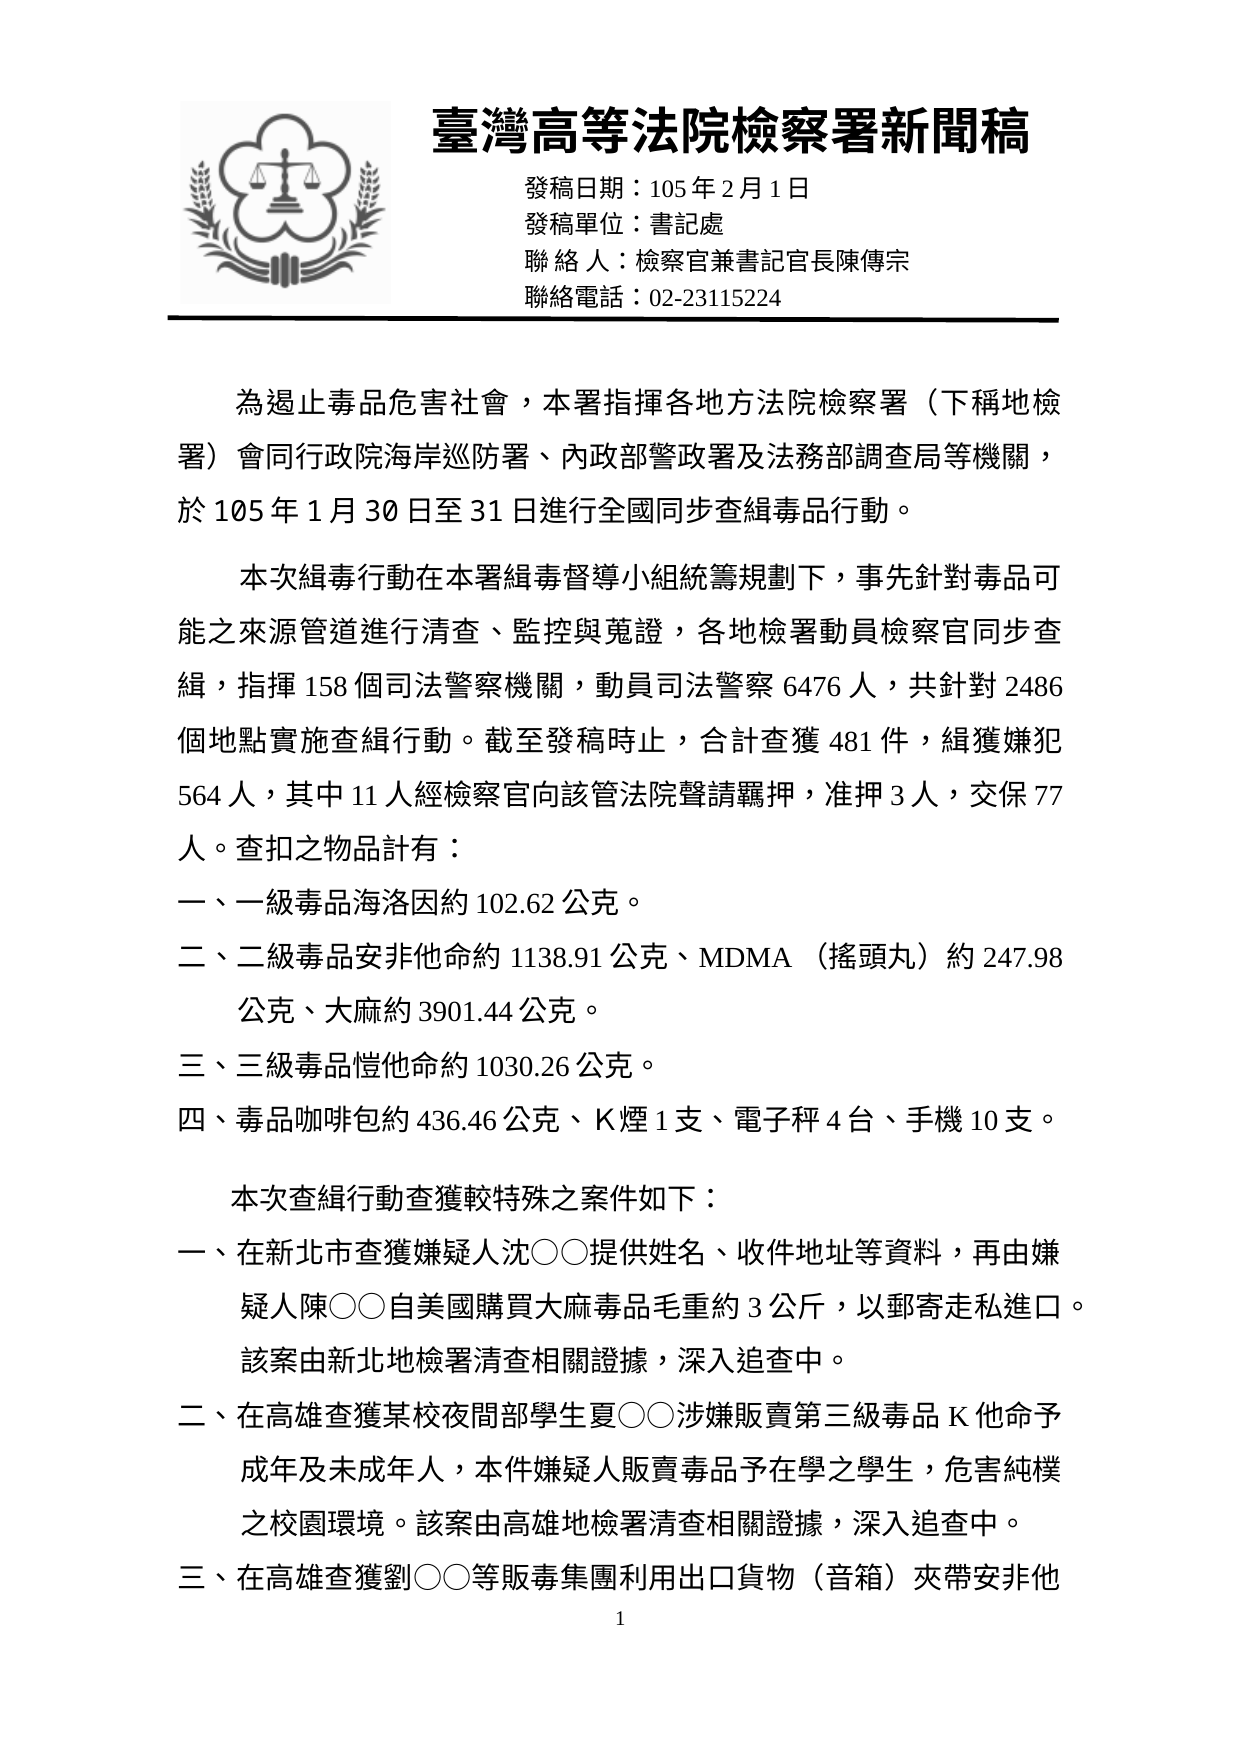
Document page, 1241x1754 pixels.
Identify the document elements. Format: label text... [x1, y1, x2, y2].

table_header [176, 89, 396, 316]
text 一、一級毒品海洛因約102.62公克。 [177, 870, 1063, 924]
text 本次緝毒行動在本署緝毒督導小組統籌規劃下，事先針對毒品可能之來源管道進行清查、監控與蒐證，各地檢署動員檢察官同步查緝，指揮158個司法警察機關，動員司法警察6476人，共針對2486個地點實施查緝行動。截至發稿時止，合計查獲481件，緝獲嫌犯564人，其中11人經檢察官向該管法院聲請羈押，准押3人，交保77人。查扣之物品計有： [177, 545, 1063, 870]
text 一、在新北市查獲嫌疑人沈○○提供姓名、收件地址等資料，再由嫌疑人陳○○自美國購買大麻毒品毛重約3公斤，以郵寄走私進口。該案由新北地檢署清查相關證據，深入追查中。 [177, 1220, 1063, 1383]
text 本次查緝行動查獲較特殊之案件如下： [177, 1166, 1063, 1220]
text 二、二級毒品安非他命約1138.91公克、MDMA （搖頭丸）約247.98公克、大麻約3901.44公克。 [177, 924, 1063, 1033]
text 四、毒品咖啡包約436.46公克、Ｋ煙1支、電子秤4台、手機10支。 [177, 1087, 1063, 1141]
text 三、在高雄查獲劉○○等販毒集團利用出口貨物（音箱）夾帶安非他 [177, 1545, 1063, 1599]
text 二、在高雄查獲某校夜間部學生夏○○涉嫌販賣第三級毒品K他命予成年及未成年人，本件嫌疑人販賣毒品予在學之學生，危害純樸之校園環境。該案由高雄地檢署清查相關證據，深入追查中。 [177, 1383, 1063, 1545]
table_header 臺灣高等法院檢察署新聞稿 發稿日期：105年2月1日 發稿單位：書記處 聯 絡 人：檢察官兼書記官長陳傳宗 聯絡電話：02-23115224 [396, 89, 1064, 316]
text 三、三級毒品愷他命約1030.26公克。 [177, 1033, 1063, 1087]
text 為遏止毒品危害社會，本署指揮各地方法院檢察署（下稱地檢署）會同行政院海岸巡防署、內政部警政署及法務部調查局等機關，於105年1月30日至31日進行全國同步查緝毒品行動。 [177, 370, 1063, 533]
